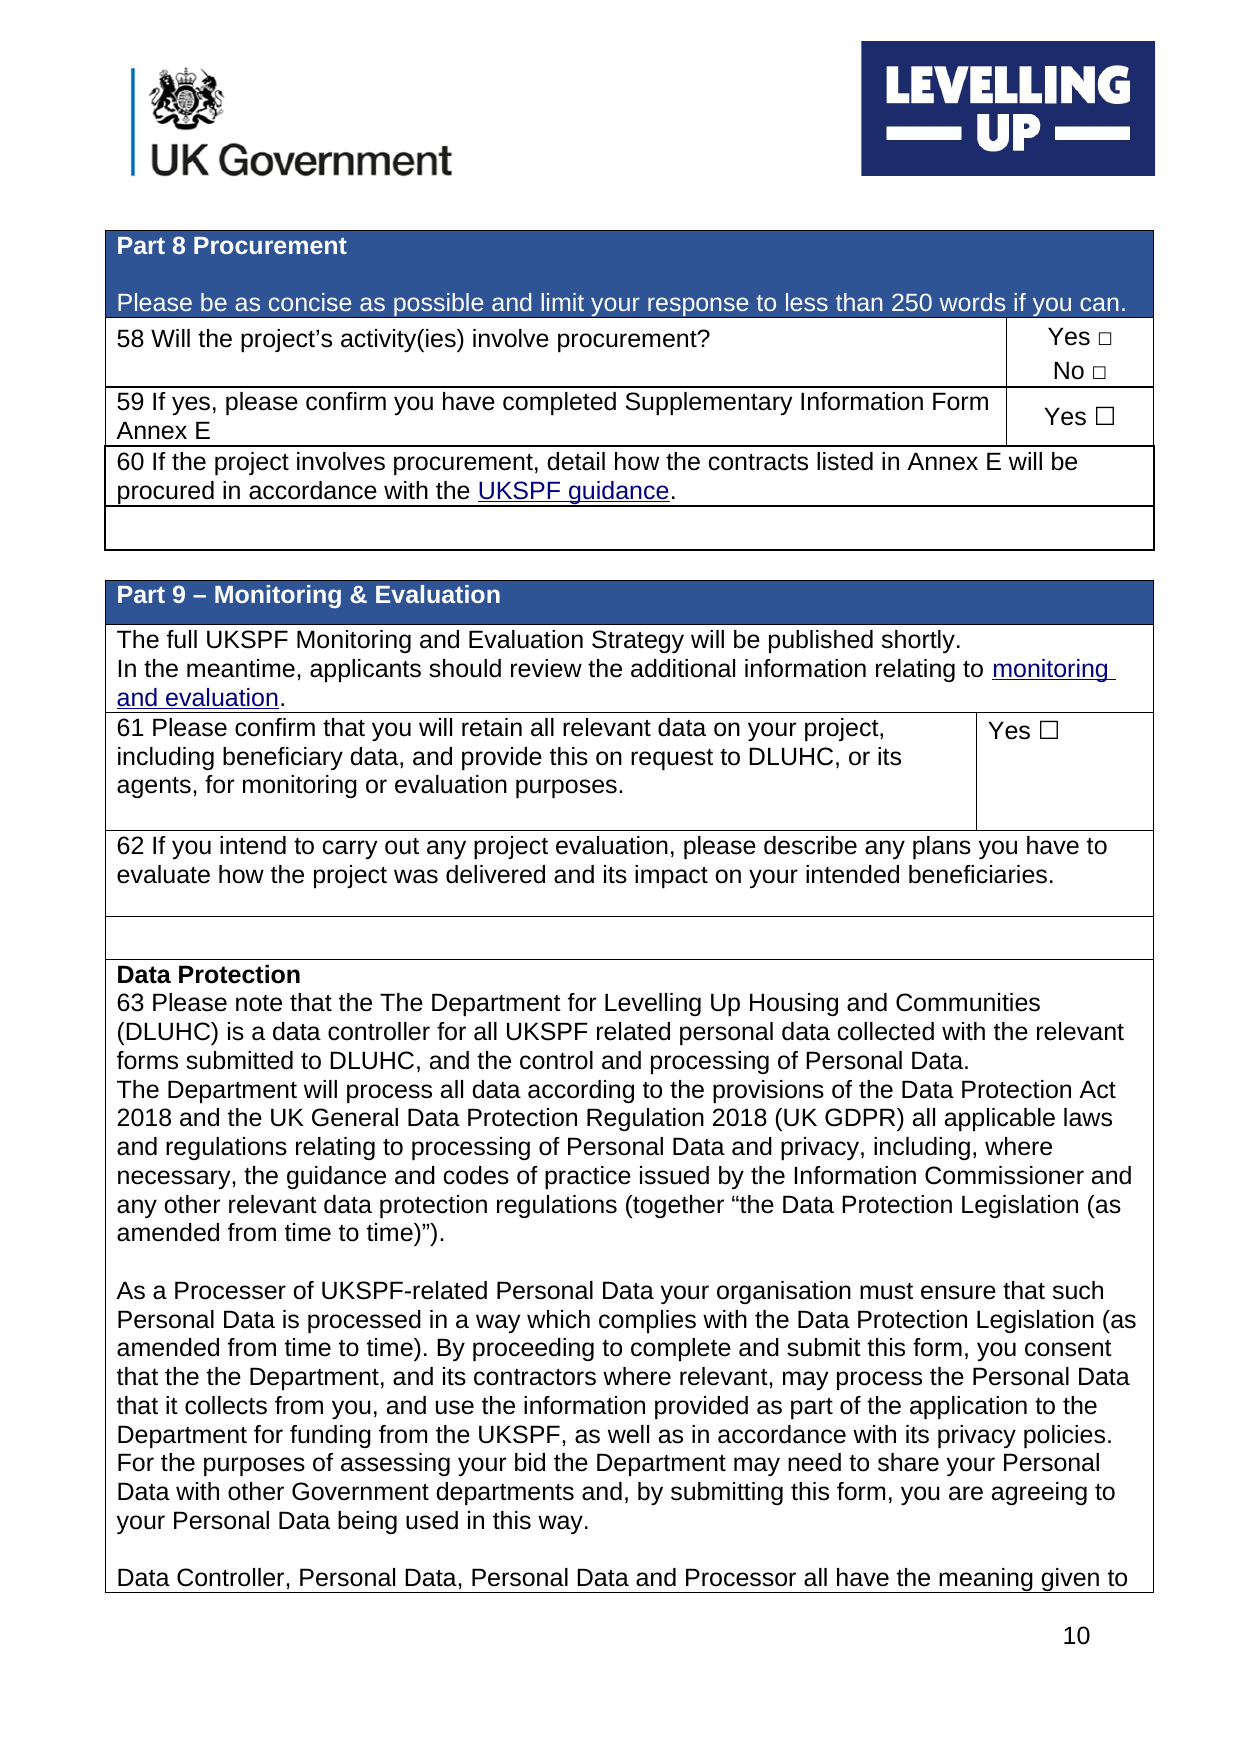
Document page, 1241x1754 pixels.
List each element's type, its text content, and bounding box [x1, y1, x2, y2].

table_cell [106, 917, 1153, 958]
table_cell 61 Please confirm that you will retain all relevant data on your project, including beneficiary data, and provide this on request to DLUHC, or its agents, for monitoring or evaluation purposes. [106, 713, 976, 830]
table_cell [106, 507, 1153, 549]
table_cell 59 If yes, please confirm you have completed Supplementary Information Form Annex E [106, 388, 1006, 445]
table_cell Data Protection 63 Please note that the The Department for Levelling Up Housing and Communities (DLUHC) is a data controller for all UKSPF related personal data collected with the relevant forms submitted to DLUHC, and the control and processing of Personal Data. The Department will process all data according to the provisions of the Data Protection Act 2018 and the UK General Data Protection Regulation 2018 (UK GDPR) all applicable laws and regulations relating to processing of Personal Data and privacy, including, where necessary, the guidance and codes of practice issued by the Information Commissioner and any other relevant data protection regulations (together “the Data Protection Legislation (as amended from time to time)”). As a Processer of UKSPF-related Personal Data your organisation must ensure that such Personal Data is processed in a way which complies with the Data Protection Legislation (as amended from time to time). By proceeding to complete and submit this form, you consent that the the Department, and its contractors where relevant, may process the Personal Data that it collects from you, and use the information provided as part of the application to the Department for funding from the UKSPF, as well as in accordance with its privacy policies. For the purposes of assessing your bid the Department may need to share your Personal Data with other Government departments and, by submitting this form, you are agreeing to your Personal Data being used in this way. Data Controller, Personal Data, Personal Data and Processor all have the meaning given to [106, 960, 1153, 1592]
table_cell 62 If you intend to carry out any project evaluation, please describe any plans you have to evaluate how the project was delivered and its impact on your intended beneficiaries. [106, 831, 1153, 916]
table_header Part 8 Procurement Please be as concise as possible and limit your response to less than 250 words if you can. [106, 231, 1153, 317]
table_header Part 9 – Monitoring & Evaluation [106, 581, 1153, 624]
table_cell 60 If the project involves procurement, detail how the contracts listed in Annex E will be procured in accordance with the UKSPF guidance. [106, 447, 1153, 504]
table_cell Yes ☐ [1007, 388, 1153, 445]
table_cell Yes ☐ No ☐ [1007, 318, 1153, 386]
table_cell Yes ☐ [977, 713, 1153, 830]
table_cell 58 Will the project’s activity(ies) involve procurement? [106, 318, 1006, 386]
table_cell The full UKSPF Monitoring and Evaluation Strategy will be published shortly. In the meantime, applicants should review the additional information relating to monitoring and evaluation. [106, 625, 1153, 712]
